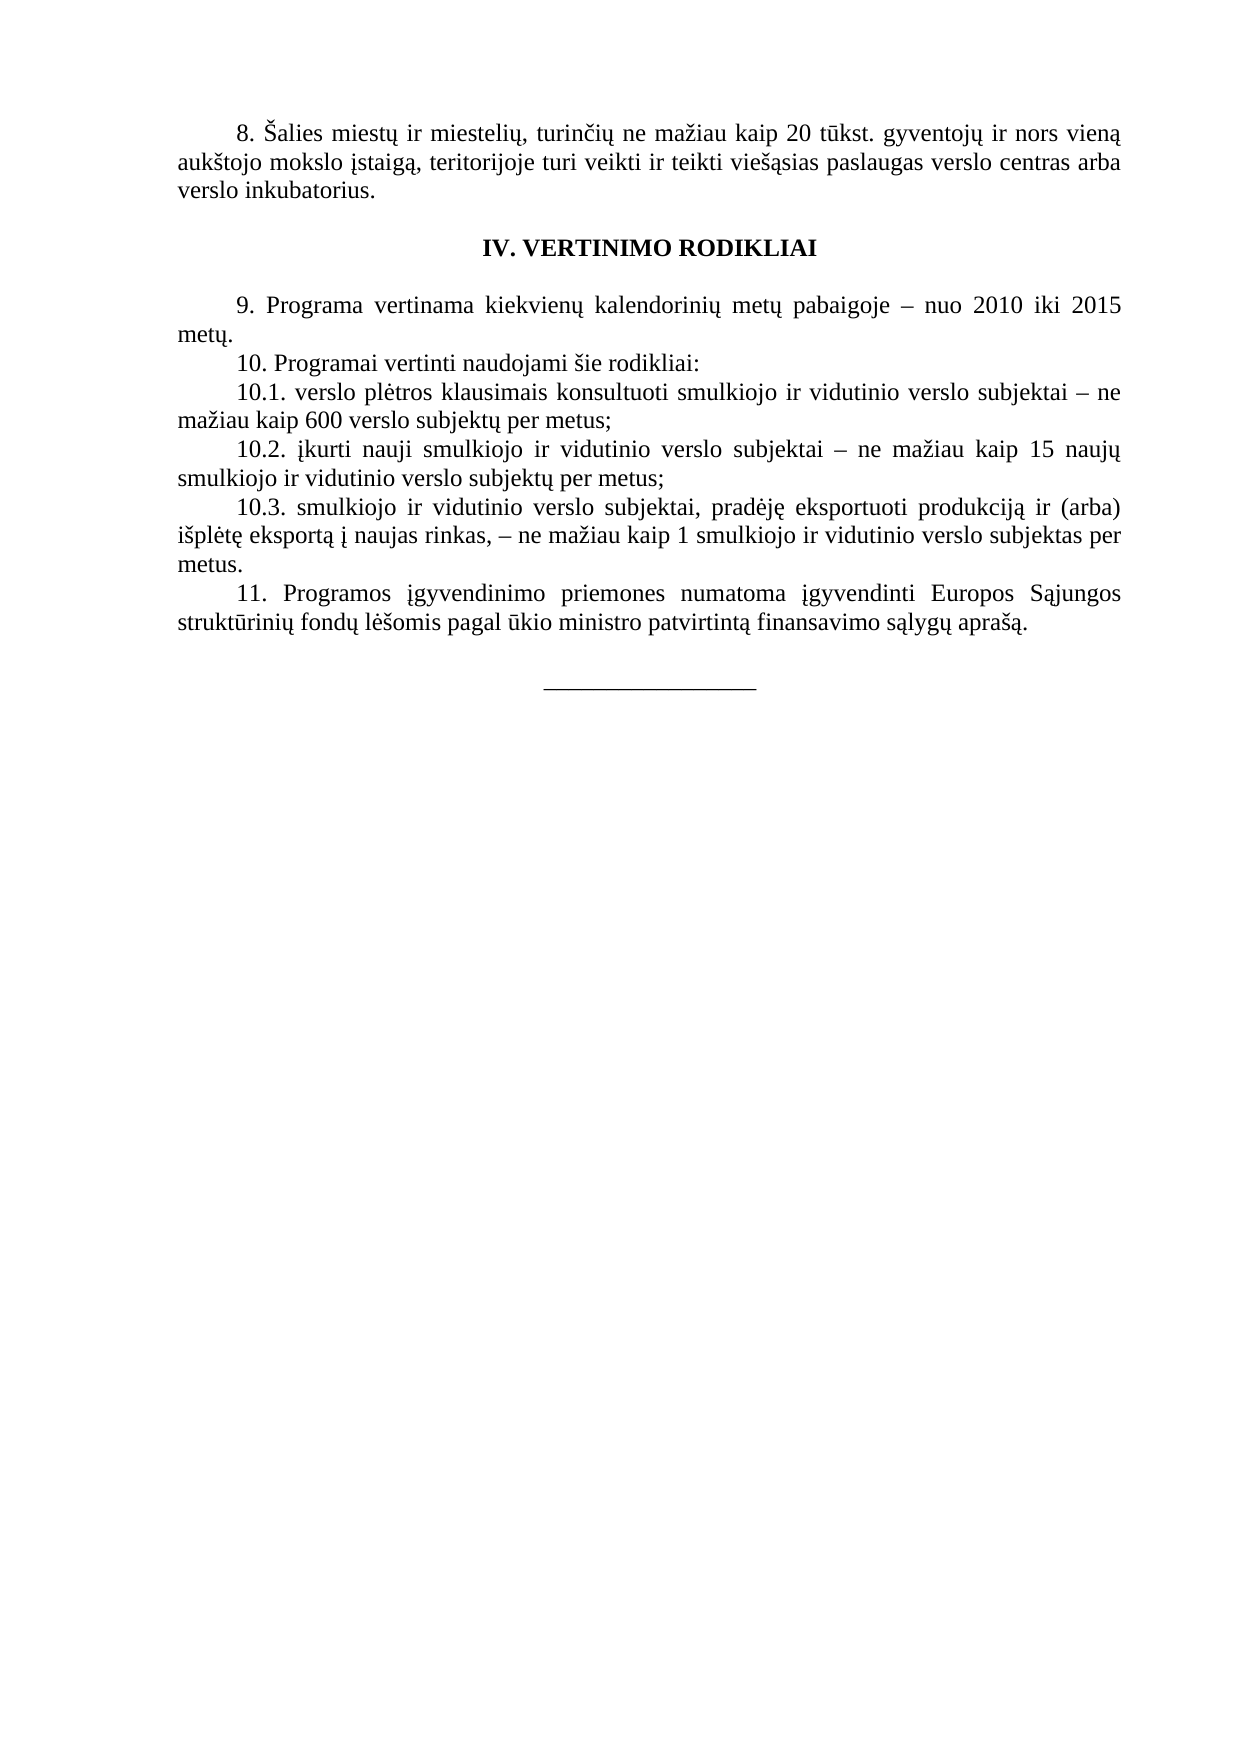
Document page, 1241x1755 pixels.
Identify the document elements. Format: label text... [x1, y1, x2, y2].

text 10.3. smulkiojo ir vidutinio verslo subjektai, pradėję eksportuoti produkciją ir (arba) išplėtę eksportą į naujas rinkas, – ne mažiau kaip 1 smulkiojo ir vidutinio verslo subjektas per metus. [177, 492, 1122, 578]
text 10.1. verslo plėtros klausimais konsultuoti smulkiojo ir vidutinio verslo subjektai – ne mažiau kaip 600 verslo subjektų per metus; [177, 377, 1122, 434]
text 10.2. įkurti nauji smulkiojo ir vidutinio verslo subjektai – ne mažiau kaip 15 naujų smulkiojo ir vidutinio verslo subjektų per metus; [177, 434, 1122, 492]
text 9. Programa vertinama kiekvienų kalendorinių metų pabaigoje – nuo 2010 iki 2015 metų. [177, 291, 1122, 348]
text _________________ [177, 664, 1122, 693]
text 11. Programos įgyvendinimo priemones numatoma įgyvendinti Europos Sąjungos struktūrinių fondų lėšomis pagal ūkio ministro patvirtintą finansavimo sąlygų aprašą. [177, 578, 1122, 636]
text IV. VERTINIMO RODIKLIAI [177, 233, 1122, 262]
text 8. Šalies miestų ir miestelių, turinčių ne mažiau kaip 20 tūkst. gyventojų ir nors vieną aukštojo mokslo įstaigą, teritorijoje turi veikti ir teikti viešąsias paslaugas verslo centras arba verslo inkubatorius. [177, 118, 1122, 204]
text 10. Programai vertinti naudojami šie rodikliai: [177, 348, 1122, 377]
